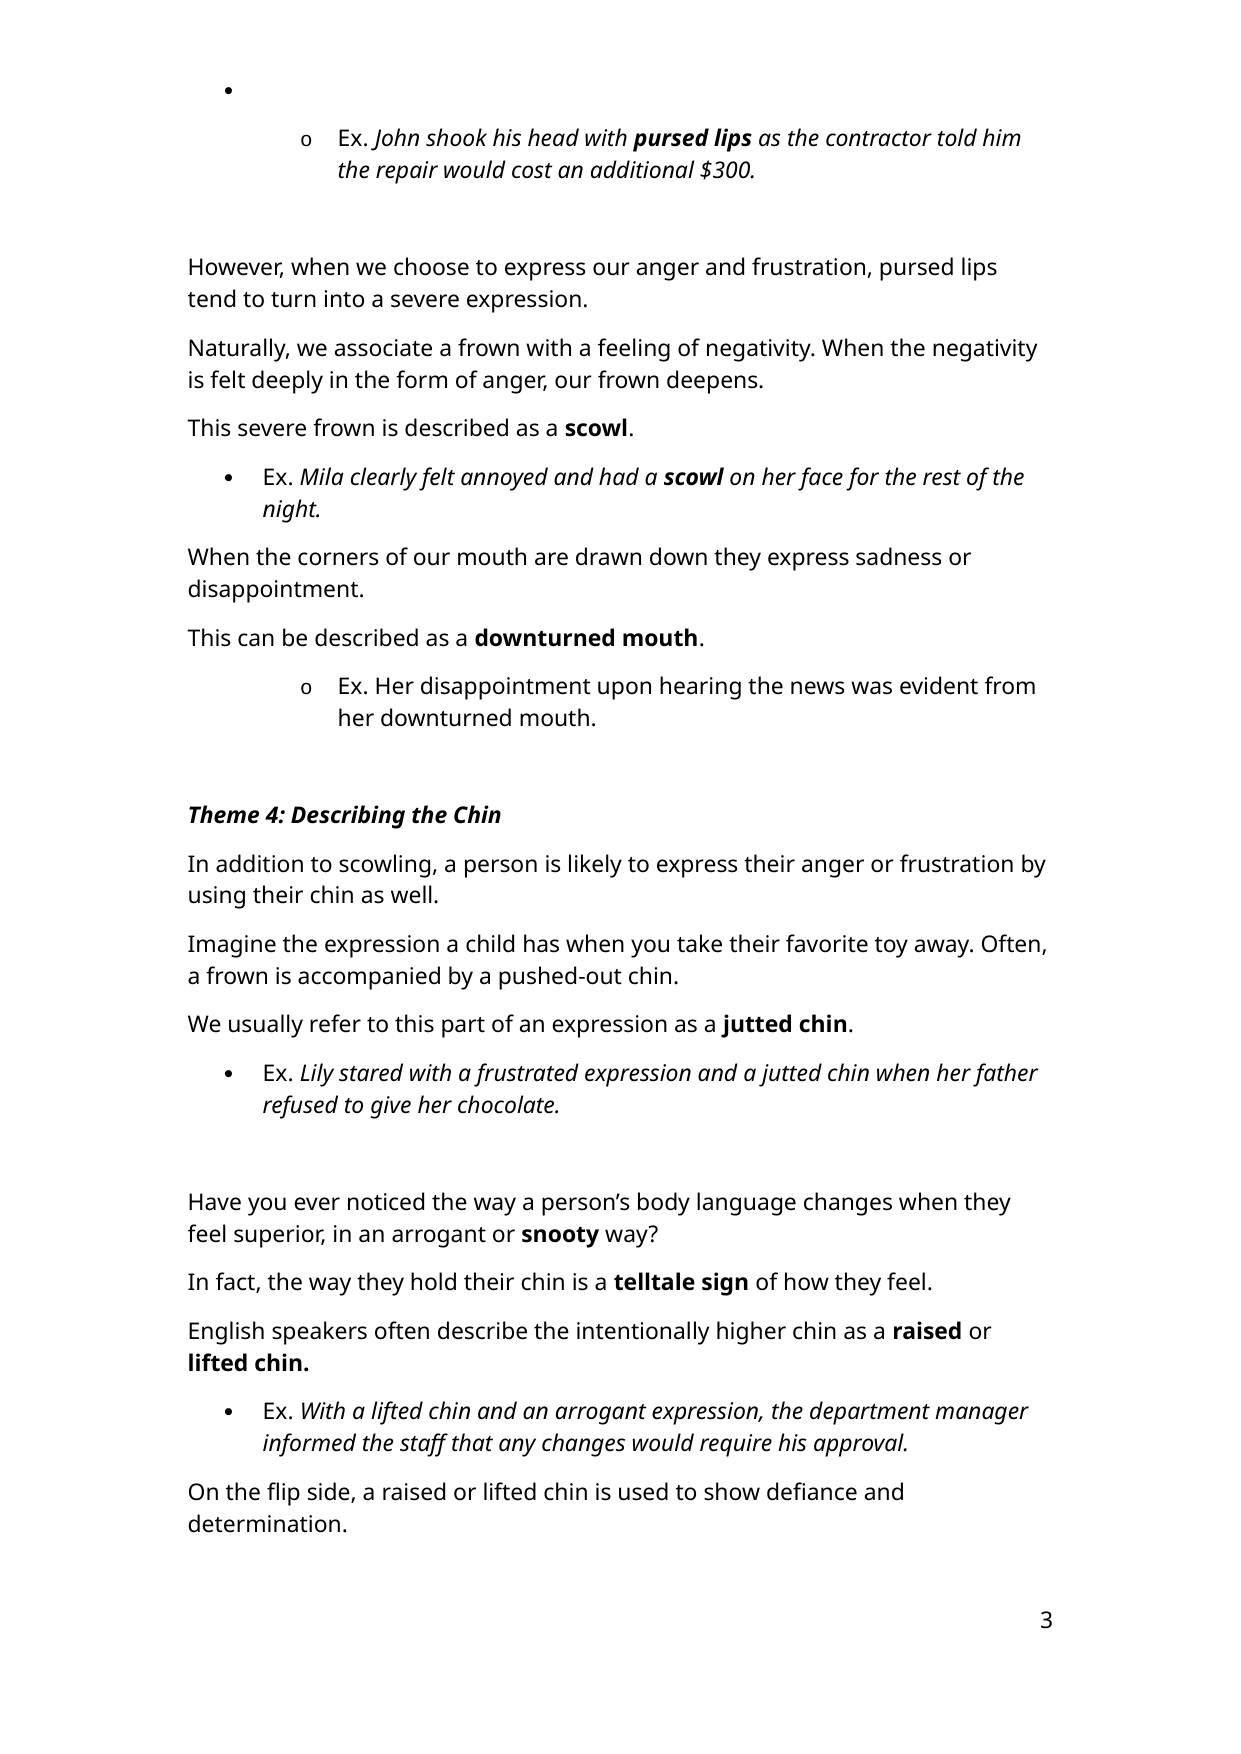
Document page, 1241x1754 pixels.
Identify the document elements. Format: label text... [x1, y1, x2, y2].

list Ex. With a lifted chin and an arrogant expression, the department manager informed the staff that any changes would require his approval. [225, 1395, 1053, 1458]
text Theme 4: Describing the Chin [187, 799, 1053, 830]
list Ex. John shook his head with pursed lips as the contractor told him the repair would cost an additional $300. [300, 122, 1053, 185]
text In fact, the way they hold their chin is a telltale sign of how they feel. [187, 1266, 1053, 1297]
text However, when we choose to express our anger and frustration, pursed lips tend to turn into a severe expression. [187, 251, 1053, 314]
text This severe frown is described as a scowl. [187, 412, 1053, 443]
text In addition to scowling, a person is likely to express their anger or frustration by using their chin as well. [187, 847, 1053, 911]
text When the corners of our mouth are drawn down they express sadness or disappointment. [187, 541, 1053, 604]
list Ex. Lily stared with a frustrated expression and a jutted chin when her father refused to give her chocolate. [225, 1057, 1053, 1120]
text This can be described as a downturned mouth. [187, 621, 1053, 653]
list Ex. Mila clearly felt annoyed and had a scowl on her face for the rest of the night. [225, 461, 1053, 524]
text English speakers often describe the intentionally higher chin as a raised or lifted chin. [187, 1315, 1053, 1378]
list Ex. Her disappointment upon hearing the news was evident from her downturned mouth. [300, 670, 1053, 733]
text We usually refer to this part of an expression as a jutted chin. [187, 1008, 1053, 1039]
text On the flip side, a raised or lifted chin is used to show defiance and determination. [187, 1476, 1053, 1539]
text Naturally, we associate a frown with a feeling of negativity. When the negativity is felt deeply in the form of anger, our frown deepens. [187, 332, 1053, 395]
text Imagine the expression a child has when you take their favorite toy away. Often, a frown is accompanied by a pushed-out chin. [187, 928, 1053, 991]
text Have you ever noticed the way a person’s body language changes when they feel superior, in an arrogant or snooty way? [187, 1186, 1053, 1249]
